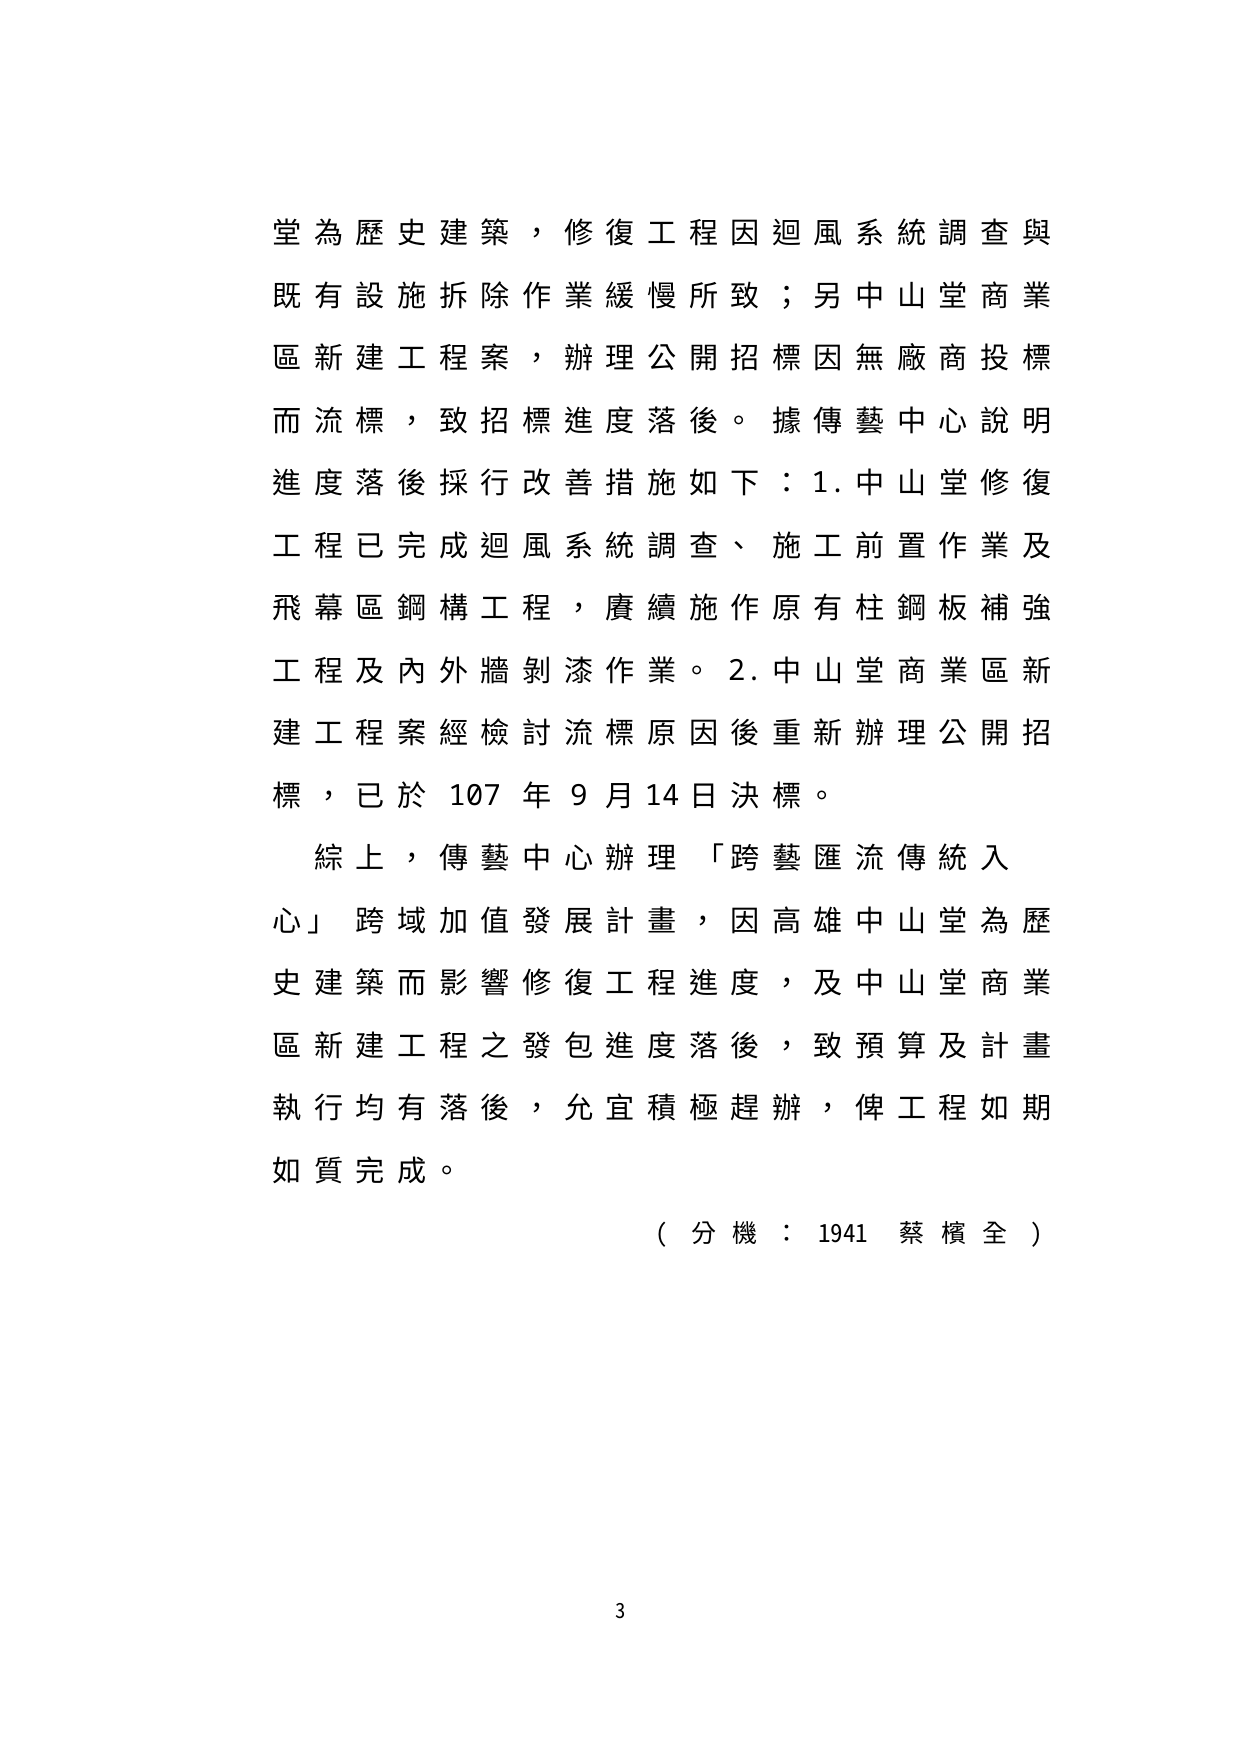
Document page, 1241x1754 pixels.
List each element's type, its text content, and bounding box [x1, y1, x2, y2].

text (分機：1941 蔡檳全) [183, 1189, 1058, 1252]
text 綜上，傳藝中心辦理「跨藝匯流傳統入心」跨域加值發展計畫，因高雄中山堂為歷史建築而影響修復工程進度，及中山堂商業區新建工程之發包進度落後，致預算及計畫執行均有落後，允宜積極趕辦，俾工程如期如質完成。 [242, 814, 1058, 1189]
text 堂為歷史建築，修復工程因迴風系統調查與既有設施拆除作業緩慢所致；另中山堂商業區新建工程案，辦理公開招標因無廠商投標而流標，致招標進度落後。據傳藝中心說明進度落後採行改善措施如下：1.中山堂修復工程已完成迴風系統調查、施工前置作業及飛幕區鋼構工程，賡續施作原有柱鋼板補強工程及內外牆剝漆作業。2.中山堂商業區新建工程案經檢討流標原因後重新辦理公開招標，已於107年9月14日決標。 [242, 189, 1058, 814]
